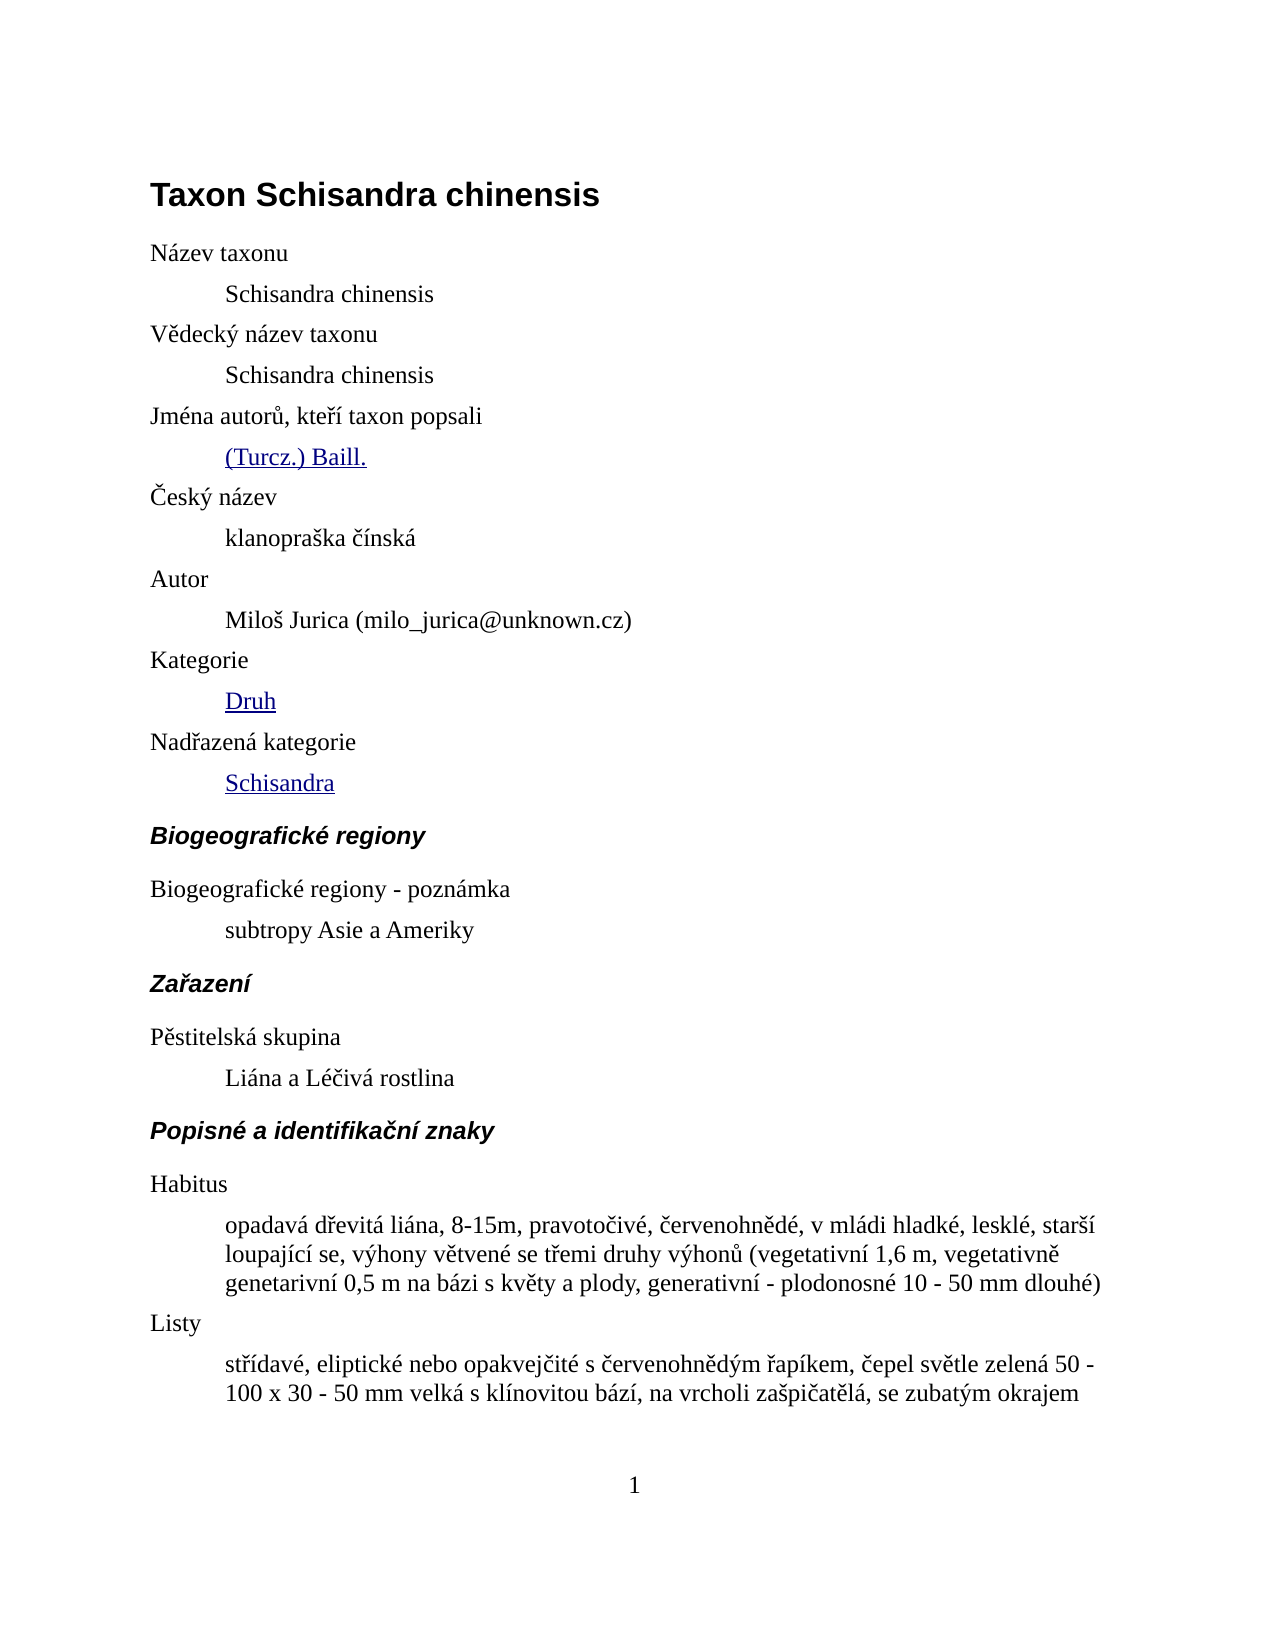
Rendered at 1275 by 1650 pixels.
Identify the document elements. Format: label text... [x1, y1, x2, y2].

text Listy [150, 1308, 1125, 1337]
text Vědecký název taxonu [150, 319, 1125, 348]
text (Turcz.) Baill. [225, 442, 1125, 471]
text Miloš Jurica (milo_jurica@unknown.cz) [225, 605, 1125, 633]
text opadavá dřevitá liána, 8-15m, pravotočivé, červenohnědé, v mládi hladké, lesklé, starší loupající se, výhony větvené se třemi druhy výhonů (vegetativní 1,6 m, vegetativně genetarivní 0,5 m na bázi s květy a plody, generativní - plodonosné 10 - 50 mm dlouhé) [225, 1210, 1125, 1296]
text Název taxonu [150, 238, 1125, 267]
text Druh [225, 686, 1125, 715]
text střídavé, eliptické nebo opakvejčité s červenohnědým řapíkem, čepel světle zelená 50 - 100 x 30 - 50 mm velká s klínovitou bází, na vrcholi zašpičatělá, se zubatým okrajem [225, 1349, 1125, 1407]
text Nadřazená kategorie [150, 727, 1125, 756]
subtitle Zařazení [150, 969, 1125, 997]
text subtropy Asie a Ameriky [225, 915, 1125, 944]
subtitle Biogeografické regiony [150, 821, 1125, 850]
subtitle Taxon Schisandra chinensis [150, 175, 1125, 214]
text Schisandra chinensis [225, 360, 1125, 389]
text Český název [150, 482, 1125, 511]
text Autor [150, 564, 1125, 593]
text klanopraška čínská [225, 523, 1125, 552]
subtitle Popisné a identifikační znaky [150, 1116, 1125, 1145]
text Liána a Léčivá rostlina [225, 1063, 1125, 1091]
text Schisandra [225, 768, 1125, 796]
text Jména autorů, kteří taxon popsali [150, 401, 1125, 430]
text Biogeografické regiony - poznámka [150, 874, 1125, 903]
text Schisandra chinensis [225, 279, 1125, 308]
text Kategorie [150, 645, 1125, 674]
text Pěstitelská skupina [150, 1022, 1125, 1051]
text Habitus [150, 1169, 1125, 1198]
